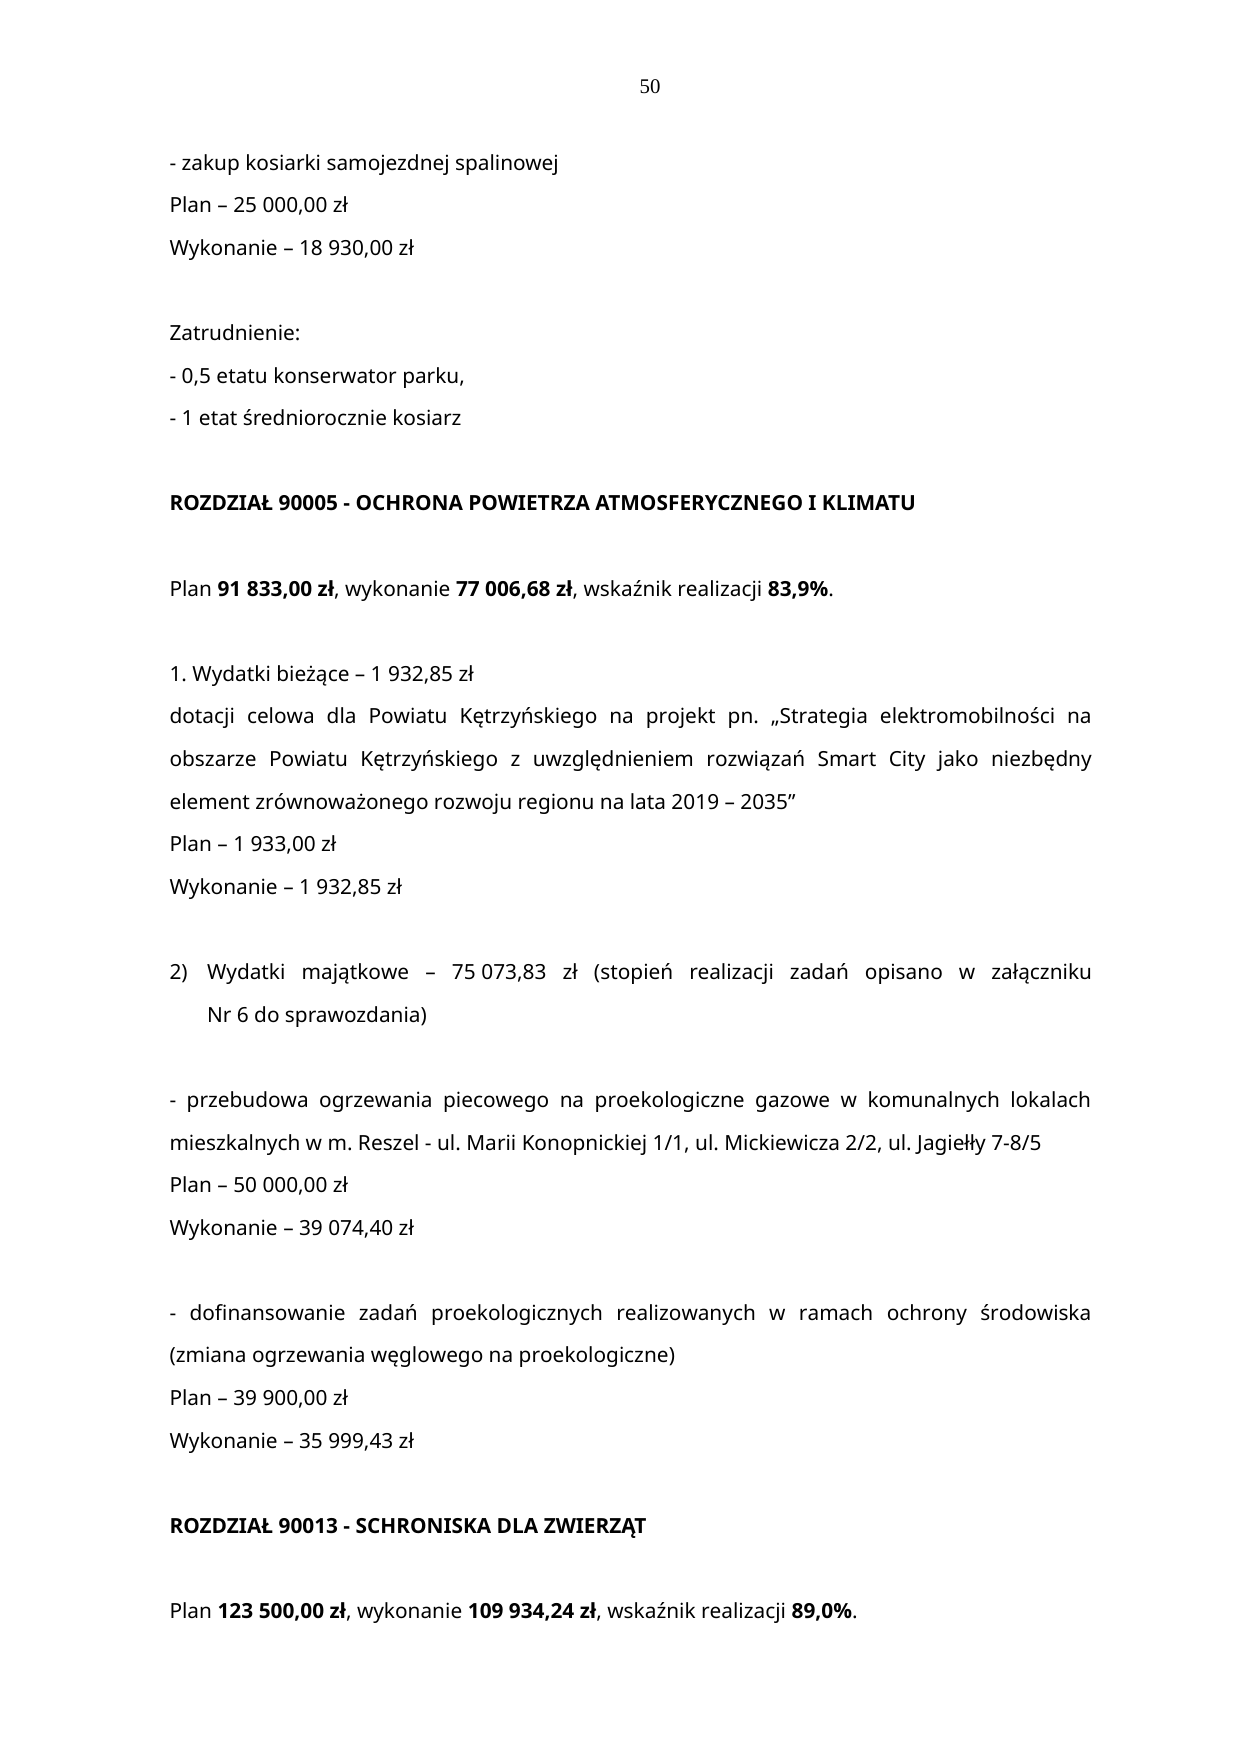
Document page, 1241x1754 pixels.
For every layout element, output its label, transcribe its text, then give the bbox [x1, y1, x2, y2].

text Plan – 39 900,00 zł [169, 1383, 1092, 1412]
text - zakup kosiarki samojezdnej spalinowej [169, 148, 1092, 176]
text Wykonanie – 1 932,85 zł [169, 872, 1092, 900]
text Wykonanie – 39 074,40 zł [169, 1213, 1092, 1241]
text - przebudowa ogrzewania piecowego na proekologiczne gazowe w komunalnych lokalach mieszkalnych w m. Reszel - ul. Marii Konopnickiej 1/1, ul. Mickiewicza 2/2, ul. Jagiełły 7-8/5 [169, 1085, 1092, 1156]
text ROZDZIAŁ 90013 - SCHRONISKA DLA ZWIERZĄT [169, 1511, 1092, 1539]
text Plan 91 833,00 zł, wykonanie 77 006,68 zł, wskaźnik realizacji 83,9%. [169, 574, 1092, 602]
text 1. Wydatki bieżące – 1 932,85 zł [169, 659, 1092, 687]
text Plan 123 500,00 zł, wykonanie 109 934,24 zł, wskaźnik realizacji 89,0%. [169, 1596, 1092, 1625]
text dotacji celowa dla Powiatu Kętrzyńskiego na projekt pn. „Strategia elektromobilności na obszarze Powiatu Kętrzyńskiego z uwzględnieniem rozwiązań Smart City jako niezbędny element zrównoważonego rozwoju regionu na lata 2019 – 2035” [169, 702, 1092, 815]
text Plan – 25 000,00 zł [169, 190, 1092, 219]
text Wykonanie – 35 999,43 zł [169, 1426, 1092, 1454]
text Zatrudnienie: [169, 318, 1092, 347]
text - dofinansowanie zadań proekologicznych realizowanych w ramach ochrony środowiska (zmiana ogrzewania węglowego na proekologiczne) [169, 1298, 1092, 1369]
text Plan – 1 933,00 zł [169, 829, 1092, 858]
list Wydatki majątkowe – 75 073,83 zł (stopień realizacji zadań opisano w załączniku Nr 6 do sprawozdania) [169, 957, 1092, 1028]
text Wykonanie – 18 930,00 zł [169, 233, 1092, 261]
text - 1 etat średniorocznie kosiarz [169, 403, 1092, 432]
text - 0,5 etatu konserwator parku, [169, 361, 1092, 389]
text ROZDZIAŁ 90005 - OCHRONA POWIETRZA ATMOSFERYCZNEGO I KLIMATU [169, 488, 1092, 517]
text Plan – 50 000,00 zł [169, 1170, 1092, 1199]
